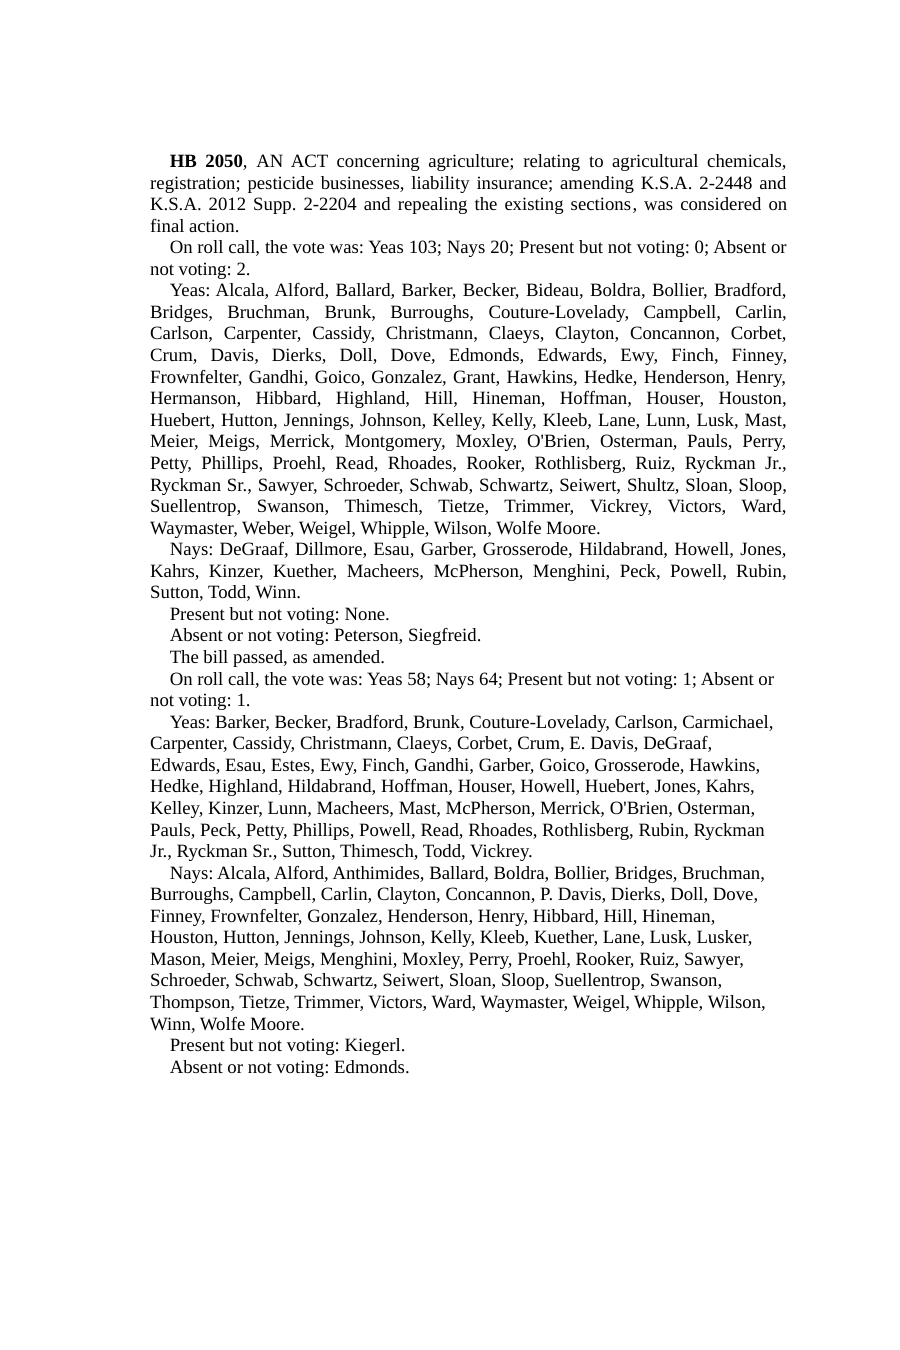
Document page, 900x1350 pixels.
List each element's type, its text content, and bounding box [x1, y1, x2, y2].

text Absent or not voting: Edmonds. [150, 1056, 787, 1077]
text On roll call, the vote was: Yeas 103; Nays 20; Present but not voting: 0; Absent or not voting: 2. [150, 236, 787, 279]
text Present but not voting: None. [150, 603, 787, 624]
text HB 2050, AN ACT concerning agriculture; relating to agricultural chemicals, registration; pesticide businesses, liability insurance; amending K.S.A. 2-2448 and K.S.A. 2012 Supp. 2-2204 and repealing the existing sections, was considered on final action. [150, 150, 787, 236]
text Yeas: Alcala, Alford, Ballard, Barker, Becker, Bideau, Boldra, Bollier, Bradford, Bridges, Bruchman, Brunk, Burroughs, Couture-Lovelady, Campbell, Carlin, Carlson, Carpenter, Cassidy, Christmann, Claeys, Clayton, Concannon, Corbet, Crum, Davis, Dierks, Doll, Dove, Edmonds, Edwards, Ewy, Finch, Finney, Frownfelter, Gandhi, Goico, Gonzalez, Grant, Hawkins, Hedke, Henderson, Henry, Hermanson, Hibbard, Highland, Hill, Hineman, Hoffman, Houser, Houston, Huebert, Hutton, Jennings, Johnson, Kelley, Kelly, Kleeb, Lane, Lunn, Lusk, Mast, Meier, Meigs, Merrick, Montgomery, Moxley, O'Brien, Osterman, Pauls, Perry, Petty, Phillips, Proehl, Read, Rhoades, Rooker, Rothlisberg, Ruiz, Ryckman Jr., Ryckman Sr., Sawyer, Schroeder, Schwab, Schwartz, Seiwert, Shultz, Sloan, Sloop, Suellentrop, Swanson, Thimesch, Tietze, Trimmer, Vickrey, Victors, Ward, Waymaster, Weber, Weigel, Whipple, Wilson, Wolfe Moore. [150, 279, 787, 538]
text On roll call, the vote was: Yeas 58; Nays 64; Present but not voting: 1; Absent or not voting: 1. [150, 667, 787, 711]
text The bill passed, as amended. [150, 646, 787, 667]
text Absent or not voting: Peterson, Siegfreid. [150, 624, 787, 646]
text Yeas: Barker, Becker, Bradford, Brunk, Couture-Lovelady, Carlson, Carmichael, Carpenter, Cassidy, Christmann, Claeys, Corbet, Crum, E. Davis, DeGraaf, Edwards, Esau, Estes, Ewy, Finch, Gandhi, Garber, Goico, Grosserode, Hawkins, Hedke, Highland, Hildabrand, Hoffman, Houser, Howell, Huebert, Jones, Kahrs, Kelley, Kinzer, Lunn, Macheers, Mast, McPherson, Merrick, O'Brien, Osterman, Pauls, Peck, Petty, Phillips, Powell, Read, Rhoades, Rothlisberg, Rubin, Ryckman Jr., Ryckman Sr., Sutton, Thimesch, Todd, Vickrey. [150, 711, 787, 862]
text Nays: Alcala, Alford, Anthimides, Ballard, Boldra, Bollier, Bridges, Bruchman, Burroughs, Campbell, Carlin, Clayton, Concannon, P. Davis, Dierks, Doll, Dove, Finney, Frownfelter, Gonzalez, Henderson, Henry, Hibbard, Hill, Hineman, Houston, Hutton, Jennings, Johnson, Kelly, Kleeb, Kuether, Lane, Lusk, Lusker, Mason, Meier, Meigs, Menghini, Moxley, Perry, Proehl, Rooker, Ruiz, Sawyer, Schroeder, Schwab, Schwartz, Seiwert, Sloan, Sloop, Suellentrop, Swanson, Thompson, Tietze, Trimmer, Victors, Ward, Waymaster, Weigel, Whipple, Wilson, Winn, Wolfe Moore. [150, 862, 787, 1034]
text Present but not voting: Kiegerl. [150, 1034, 787, 1056]
text Nays: DeGraaf, Dillmore, Esau, Garber, Grosserode, Hildabrand, Howell, Jones, Kahrs, Kinzer, Kuether, Macheers, McPherson, Menghini, Peck, Powell, Rubin, Sutton, Todd, Winn. [150, 538, 787, 603]
